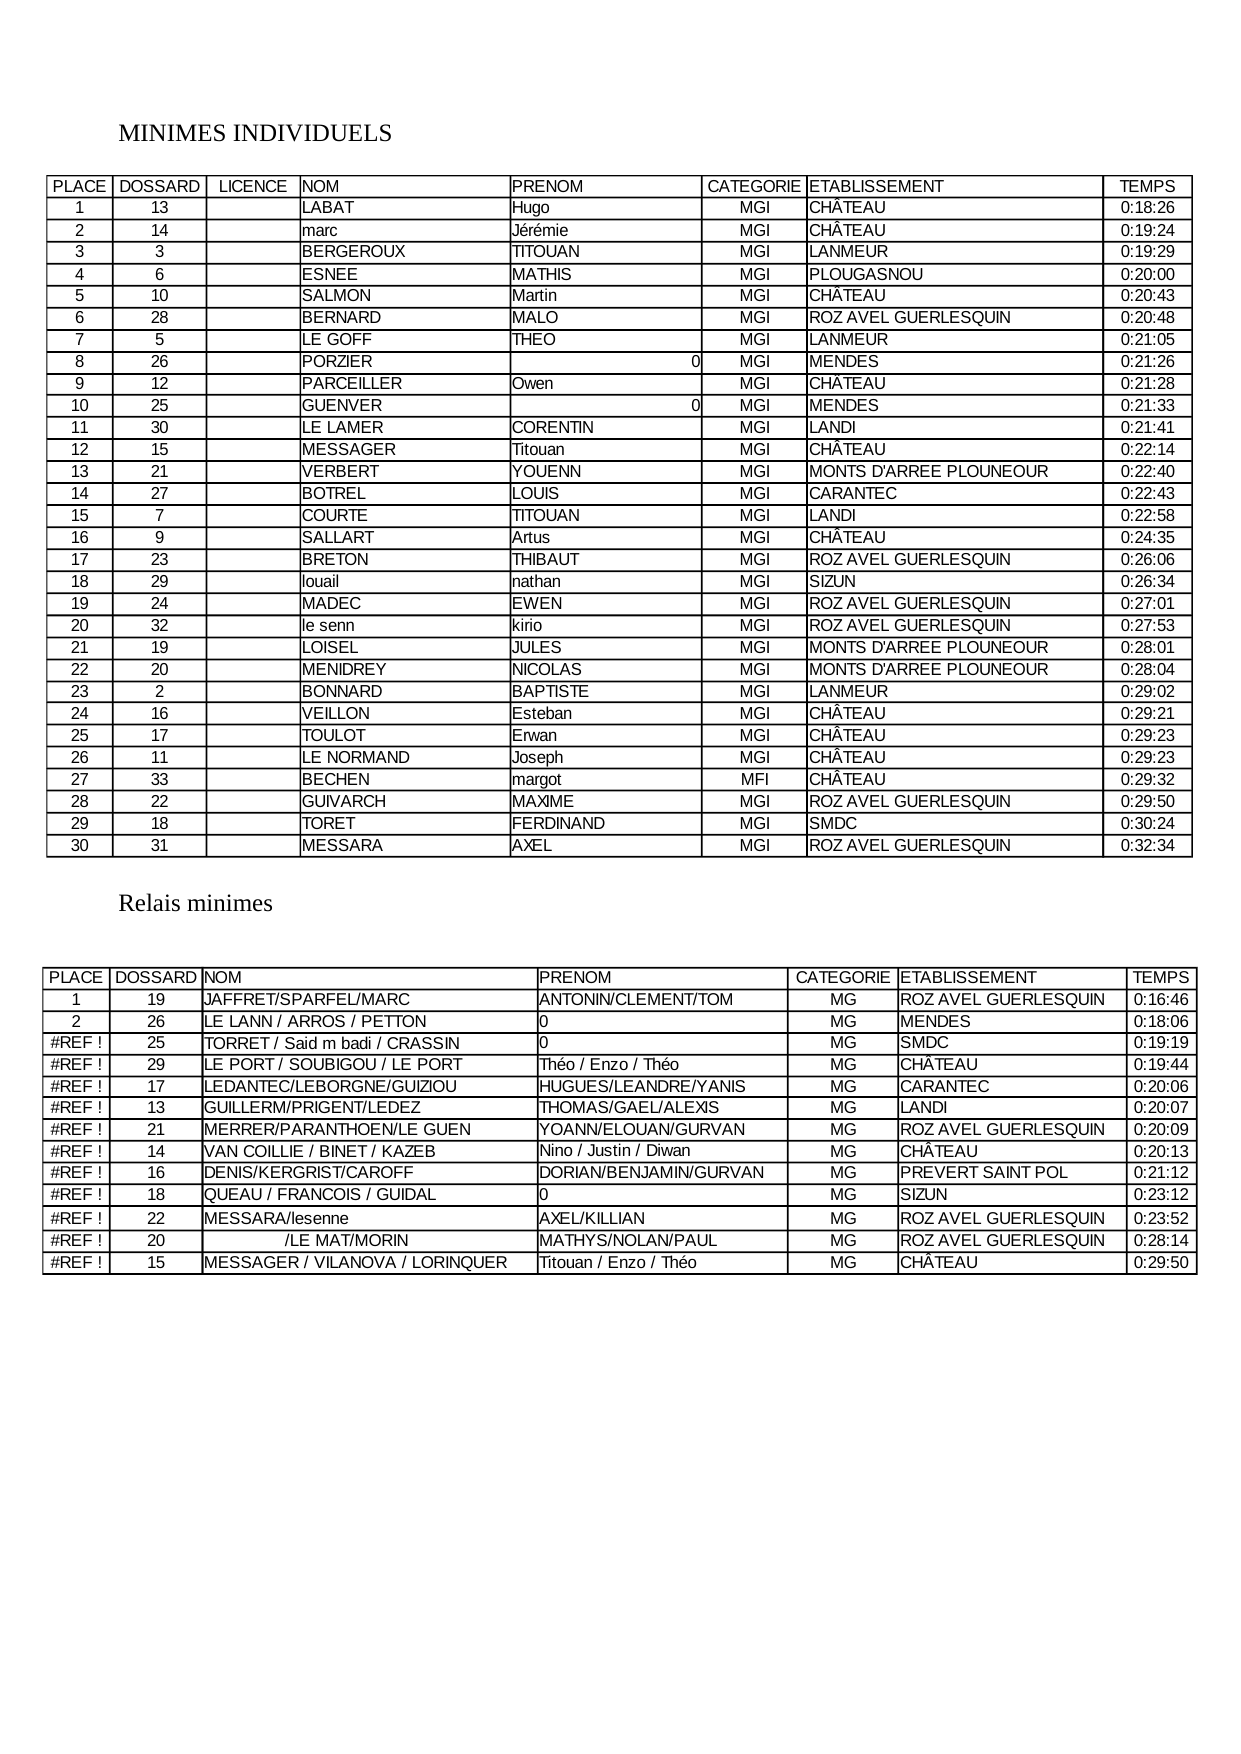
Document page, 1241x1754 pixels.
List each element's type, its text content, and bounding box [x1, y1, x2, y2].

text MINIMES INDIVIDUELS [118, 118, 1122, 147]
text Relais minimes [118, 888, 1122, 917]
